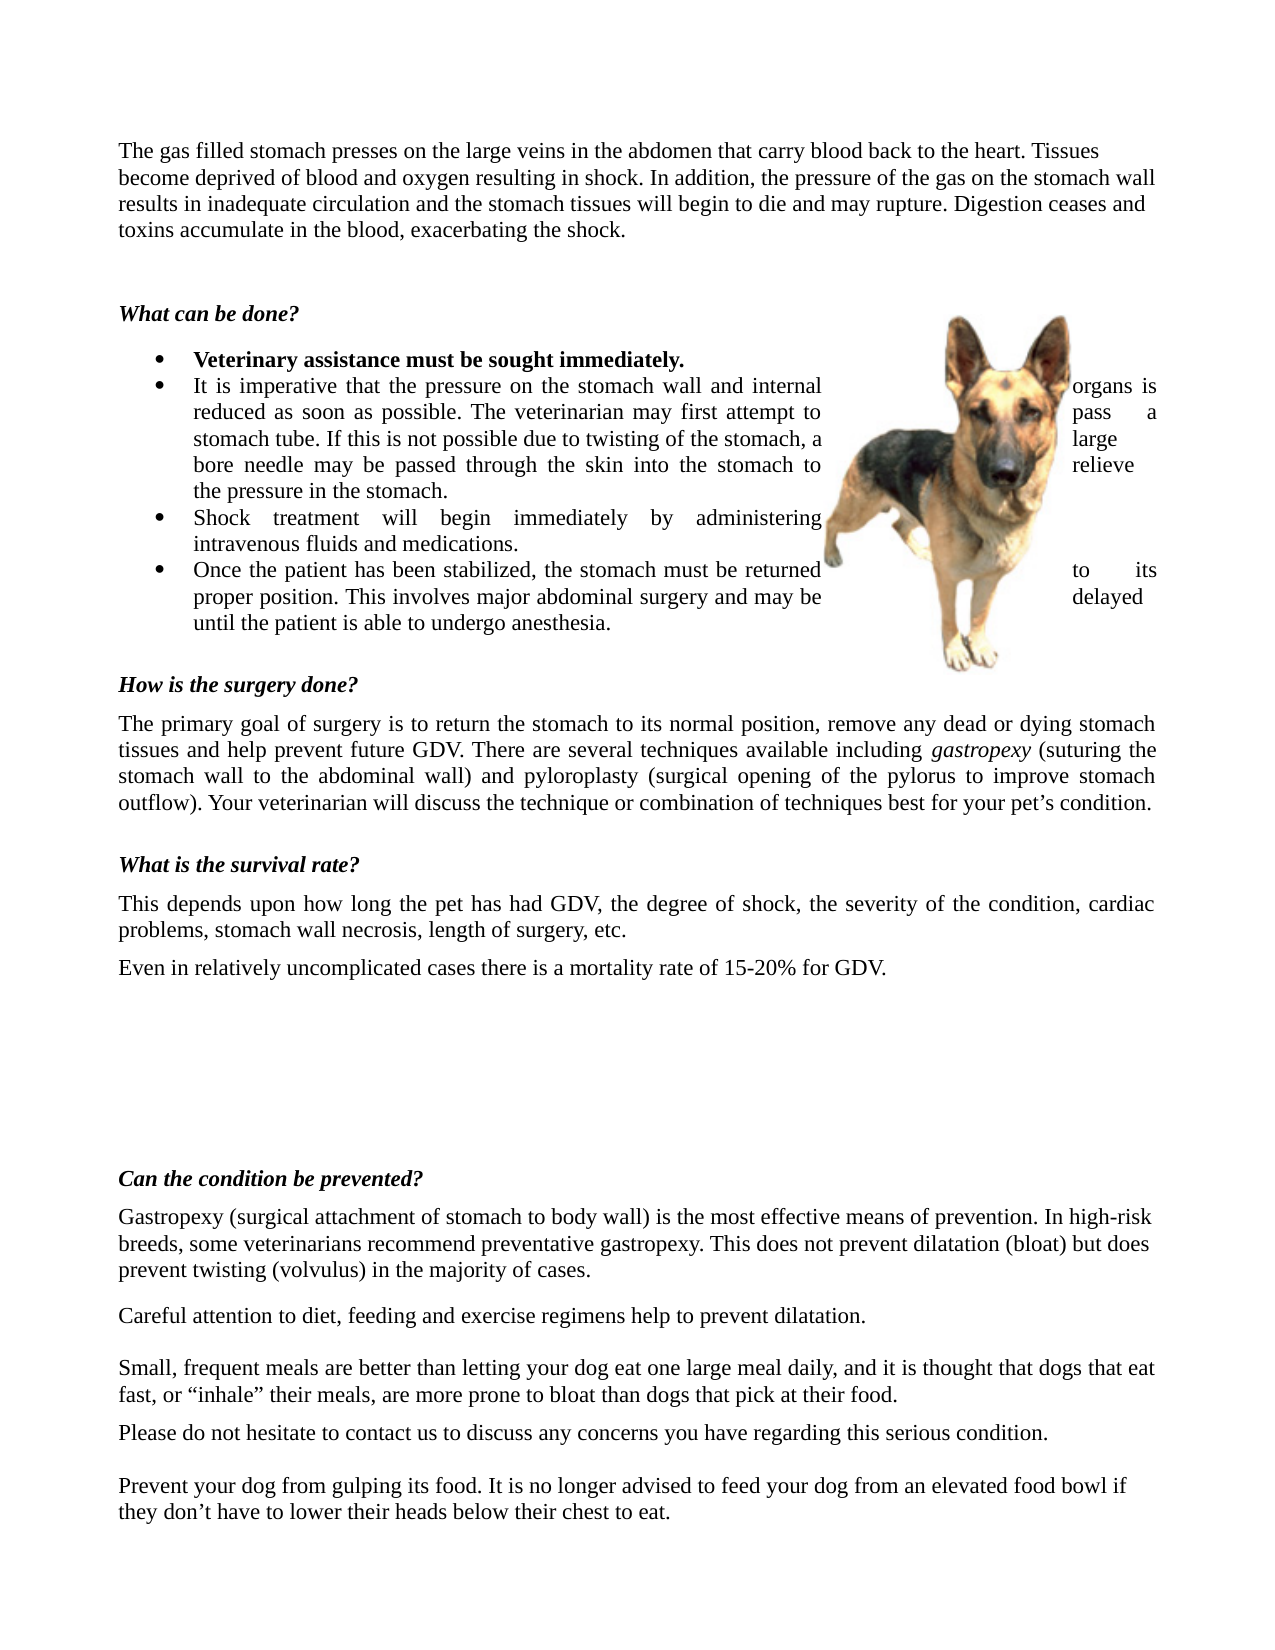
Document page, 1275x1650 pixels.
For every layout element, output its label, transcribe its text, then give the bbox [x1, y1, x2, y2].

text Small, frequent meals are better than letting your dog eat one large meal daily, and it is thought that dogs that eat fast, or “inhale” their meals, are more prone to bloat than dogs that pick at their food. [118, 1354, 1157, 1407]
text Can the condition be prevented? [118, 1165, 1157, 1191]
list It is imperative that the pressure on the stomach wall and internal organs is reduced as soon as possible. The veterinarian may first attempt to pass a stomach tube. If this is not possible due to twisting of the stomach, a large bore needle may be passed through the skin into the stomach to relieve the pressure in the stomach. [1072, 372, 1157, 504]
list Once the patient has been stabilized, the stomach must be returned to its proper position. This involves major abdominal surgery and may be delayed until the patient is able to undergo anesthesia. [1072, 557, 1157, 636]
list Shock treatment will begin immediately by administering intravenous fluids and medications. [156, 504, 823, 557]
text The primary goal of surgery is to return the stomach to its normal position, remove any dead or dying stomach tissues and help prevent future GDV. There are several techniques available including gastropexy (suturing the stomach wall to the abdominal wall) and pyloroplasty (surgical opening of the pylorus to improve stomach outflow). Your veterinarian will discuss the technique or combination of techniques best for your pet’s condition. [118, 710, 1157, 815]
list [1072, 346, 1157, 372]
text Prevent your dog from gulping its food. It is no longer advised to feed your dog from an elevated food bowl if they don’t have to lower their heads below their chest to eat. [118, 1472, 1157, 1524]
list [1072, 504, 1157, 557]
text The gas filled stomach presses on the large veins in the abdomen that carry blood back to the heart. Tissues become deprived of blood and oxygen resulting in shock. In addition, the pressure of the gas on the stomach wall results in inadequate circulation and the stomach tissues will begin to die and may rupture. Digestion ceases and toxins accumulate in the blood, exacerbating the shock. [118, 137, 1157, 243]
text Careful attention to diet, feeding and exercise regimens help to prevent dilatation. [118, 1302, 1157, 1328]
text What is the survival rate? [118, 851, 1157, 878]
list Veterinary assistance must be sought immediately. [156, 346, 823, 372]
text What can be done? [118, 300, 1157, 327]
text Please do not hesitate to contact us to discuss any concerns you have regarding this serious condition. [118, 1419, 1157, 1445]
text This depends upon how long the pet has had GDV, the degree of shock, the severity of the condition, cardiac problems, stomach wall necrosis, length of surgery, etc. [118, 889, 1157, 942]
list It is imperative that the pressure on the stomach wall and internal organs is reduced as soon as possible. The veterinarian may first attempt to pass a stomach tube. If this is not possible due to twisting of the stomach, a large bore needle may be passed through the skin into the stomach to relieve the pressure in the stomach. [156, 372, 823, 504]
text Even in relatively uncomplicated cases there is a mortality rate of 15-20% for GDV. [118, 954, 1157, 981]
text Gastropexy (surgical attachment of stomach to body wall) is the most effective means of prevention. In high-risk breeds, some veterinarians recommend preventative gastropexy. This does not prevent dilatation (bloat) but does prevent twisting (volvulus) in the majority of cases. [118, 1203, 1157, 1282]
text How is the surgery done? [118, 672, 1157, 698]
list Once the patient has been stabilized, the stomach must be returned to its proper position. This involves major abdominal surgery and may be delayed until the patient is able to undergo anesthesia. [156, 557, 823, 636]
